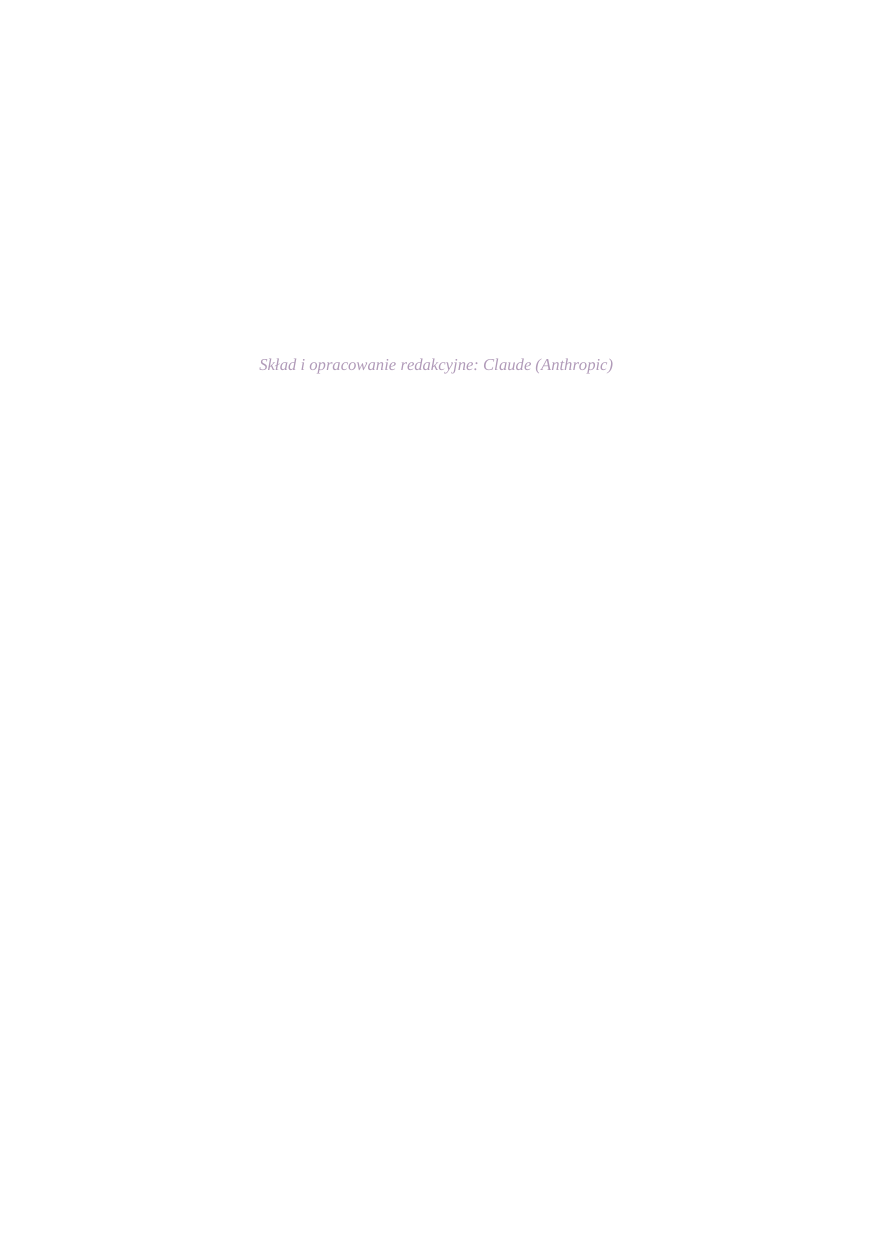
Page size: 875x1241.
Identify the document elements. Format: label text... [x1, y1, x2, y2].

text Skład i opracowanie redakcyjne: Claude (Anthropic) [207, 354, 667, 373]
